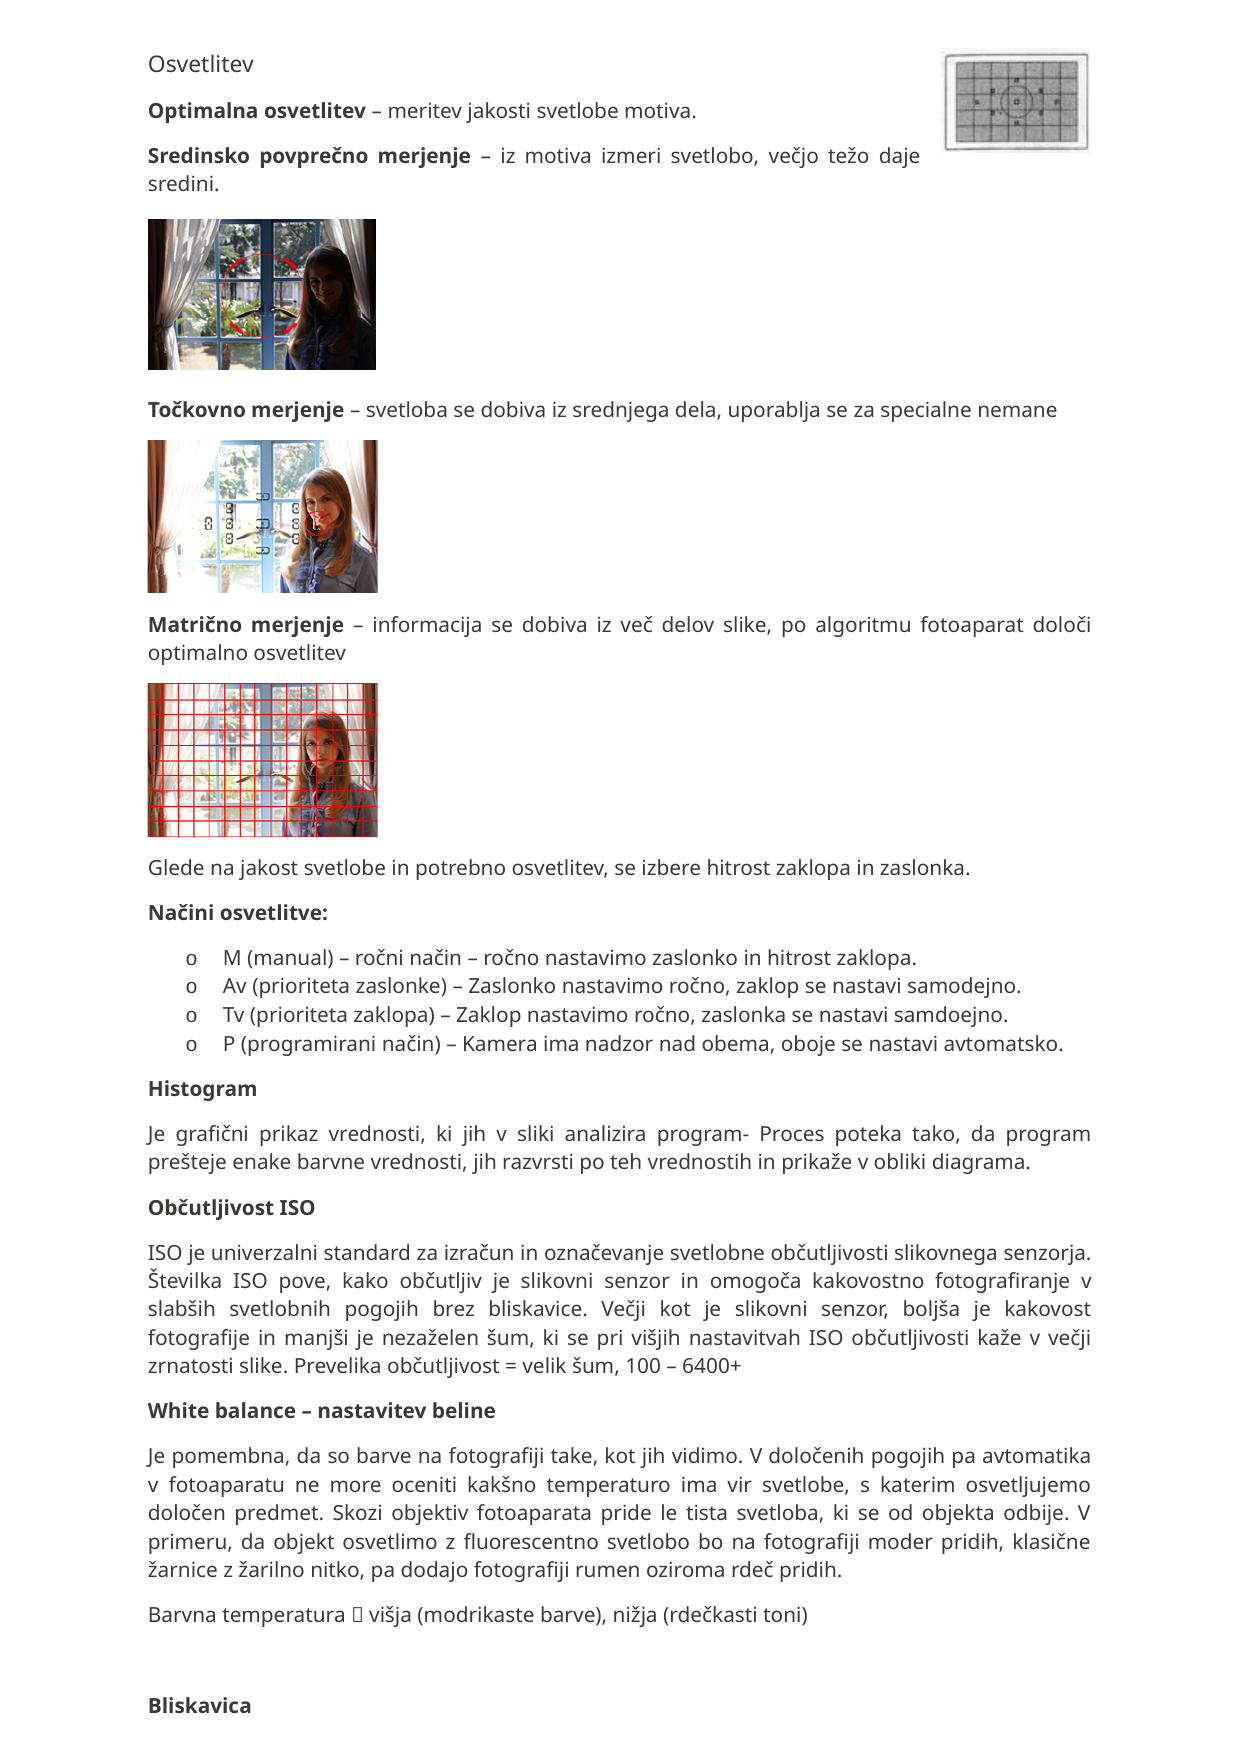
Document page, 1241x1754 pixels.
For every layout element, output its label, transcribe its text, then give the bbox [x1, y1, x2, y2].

text Matrično merjenje – informacija se dobiva iz več delov slike, po algoritmu fotoaparat določi optimalno osvetlitev [148, 610, 1092, 667]
picture [147, 440, 378, 593]
text Optimalna osvetlitev – meritev jakosti svetlobe motiva. [148, 96, 1092, 124]
text Je grafični prikaz vrednosti, ki jih v sliki analizira program- Proces poteka tako, da program prešteje enake barvne vrednosti, jih razvrsti po teh vrednostih in prikaže v obliki diagrama. [148, 1119, 1092, 1176]
text Barvna temperatura  višja (modrikaste barve), nižja (rdečkasti toni) [148, 1601, 1092, 1629]
picture [961, 48, 1093, 155]
list M (manual) – ročni način – ročno nastavimo zaslonko in hitrost zaklopa. [185, 943, 1092, 972]
text Bliskavica [148, 1691, 1092, 1719]
text Je pomembna, da so barve na fotografiji take, kot jih vidimo. V določenih pogojih pa avtomatika v fotoaparatu ne more oceniti kakšno temperaturo ima vir svetlobe, s katerim osvetljujemo določen predmet. Skozi objektiv fotoaparata pride le tista svetloba, ki se od objekta odbije. V primeru, da objekt osvetlimo z fluorescentno svetlobo bo na fotografiji moder pridih, klasične žarnice z žarilno nitko, pa dodajo fotografiji rumen oziroma rdeč pridih. [148, 1442, 1092, 1584]
text Histogram [148, 1074, 1092, 1102]
picture [160, 219, 378, 372]
list Av (prioriteta zaslonke) – Zaslonko nastavimo ročno, zaklop se nastavi samodejno. [185, 972, 1092, 1000]
text Osvetlitev [148, 48, 1092, 79]
text Načini osvetlitve: [148, 898, 1092, 926]
text White balance – nastavitev beline [148, 1397, 1092, 1425]
text Glede na jakost svetlobe in potrebno osvetlitev, se izbere hitrost zaklopa in zaslonka. [148, 853, 1092, 881]
list P (programirani način) – Kamera ima nadzor nad obema, oboje se nastavi avtomatsko. [185, 1029, 1092, 1057]
text Točkovno merjenje – svetloba se dobiva iz srednjega dela, uporablja se za specialne nemane [148, 395, 1092, 423]
text Sredinsko povprečno merjenje – iz motiva izmeri svetlobo, večjo težo daje sredini. [148, 141, 1092, 198]
text ISO je univerzalni standard za izračun in označevanje svetlobne občutljivosti slikovnega senzorja. Številka ISO pove, kako občutljiv je slikovni senzor in omogoča kakovostno fotografiranje v slabših svetlobnih pogojih brez bliskavice. Večji kot je slikovni senzor, boljša je kakovost fotografije in manjši je nezaželen šum, ki se pri višjih nastavitvah ISO občutljivosti kaže v večji zrnatosti slike. Prevelika občutljivost = velik šum, 100 – 6400+ [148, 1238, 1092, 1380]
picture [147, 683, 378, 837]
list Tv (prioriteta zaklopa) – Zaklop nastavimo ročno, zaslonka se nastavi samdoejno. [185, 1000, 1092, 1029]
text Občutljivost ISO [148, 1193, 1092, 1221]
